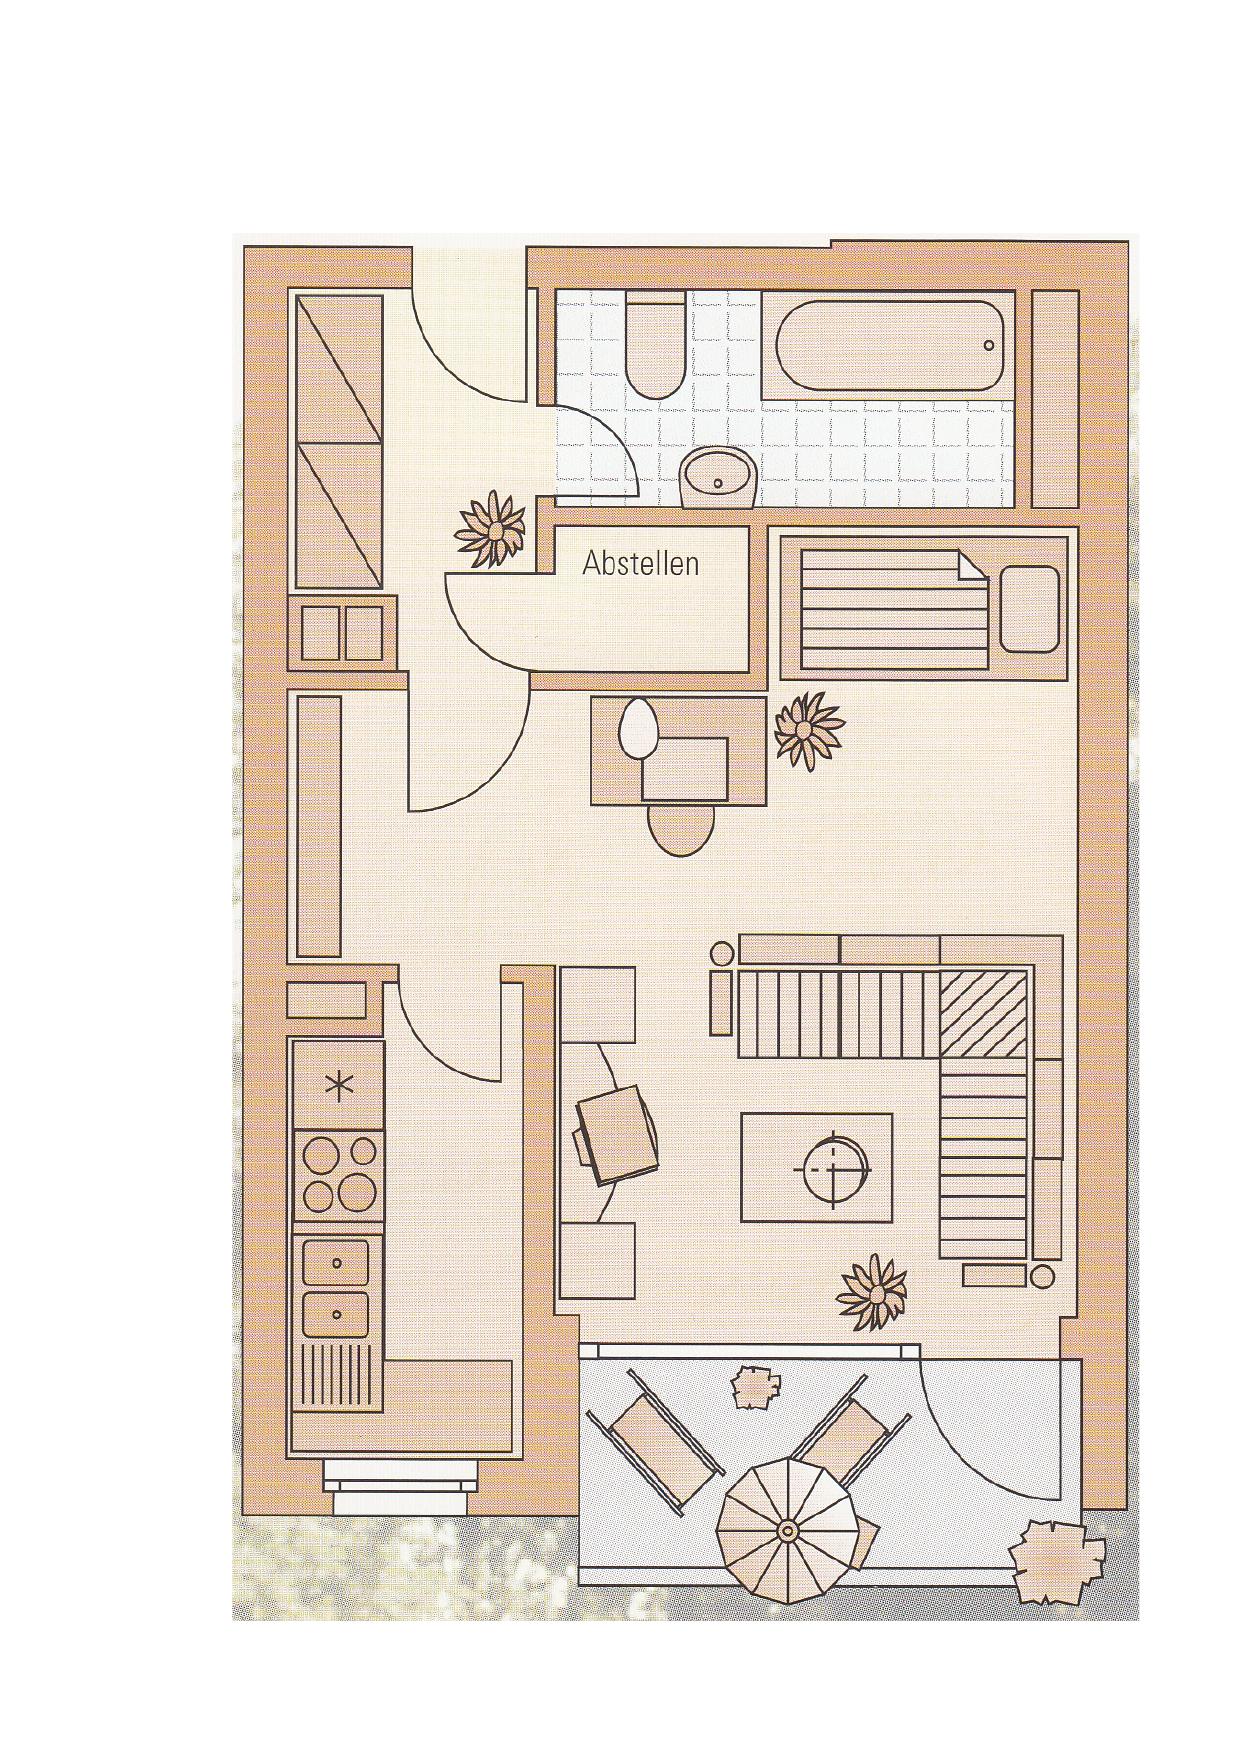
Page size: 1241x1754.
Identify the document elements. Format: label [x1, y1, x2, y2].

picture [232, 233, 1140, 1621]
